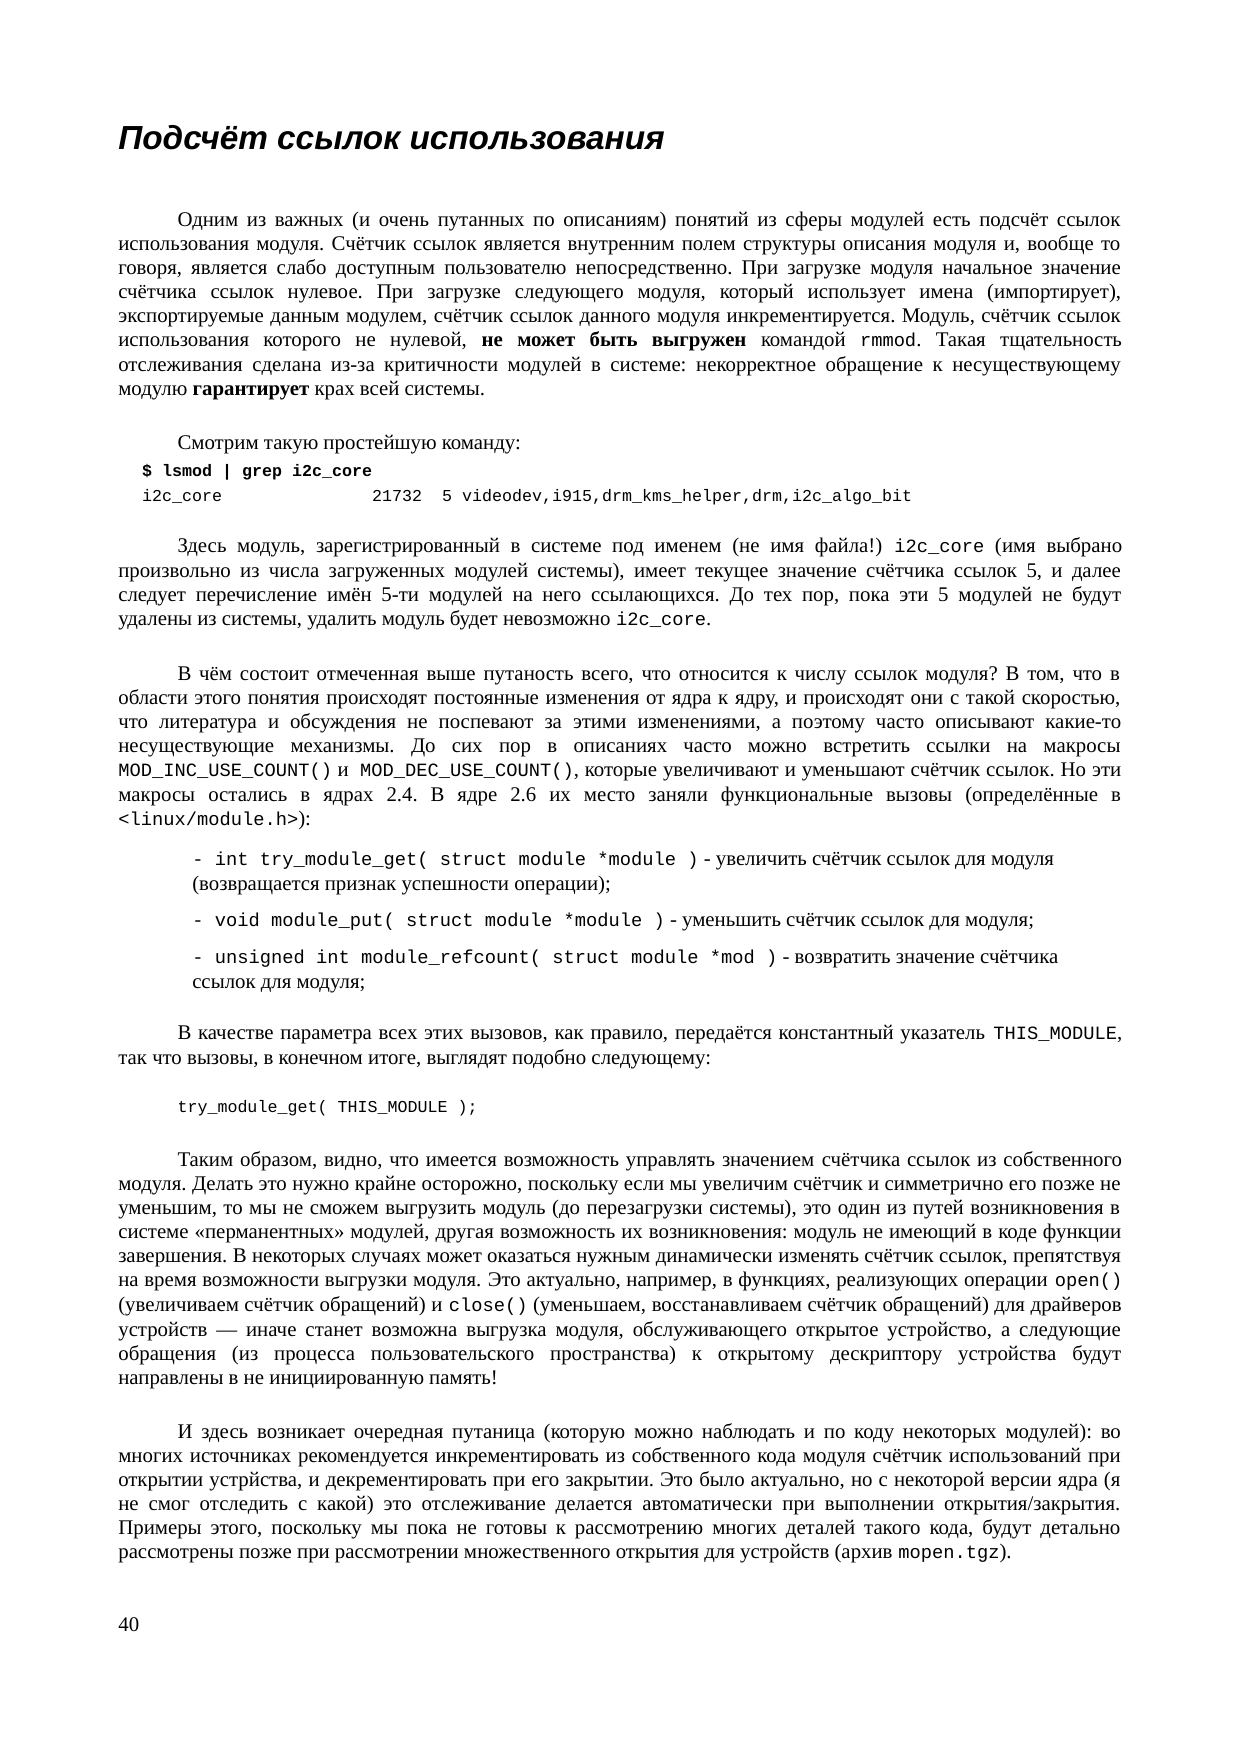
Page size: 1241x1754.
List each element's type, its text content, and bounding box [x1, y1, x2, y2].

text i2c_core 21732 5 videodev,i915,drm_kms_helper,drm,i2c_algo_bit [142, 487, 1122, 506]
text Таким образом, видно, что имеется возможность управлять значением счётчика ссылок из собственного модуля. Делать это нужно крайне осторожно, поскольку если мы увеличим счётчик и симметрично его позже не уменьшим, то мы не сможем выгрузить модуль (до перезагрузки системы), это один из путей возникновения в системе «перманентных» модулей, другая возможность их возникновения: модуль не имеющий в коде функции завершения. В некоторых случаях может оказаться нужным динамически изменять счётчик ссылок, препятствуя на время возможности выгрузки модуля. Это актуально, например, в функциях, реализующих операции open() (увеличиваем счётчик обращений) и close() (уменьшаем, восстанавливаем счётчик обращений) для драйверов устройств — иначе станет возможна выгрузка модуля, обслуживающего открытое устройство, а следующие обращения (из процесса пользовательского пространства) к открытому дескриптору устройства будут направлены в не инициированную память! [118, 1147, 1122, 1389]
text try_module_get( THIS_MODULE ); [118, 1098, 1122, 1117]
text В качестве параметра всех этих вызовов, как правило, передаётся константный указатель THIS_MODULE, так что вызовы, в конечном итоге, выглядят подобно следующему: [118, 1020, 1122, 1069]
text Одним из важных (и очень путанных по описаниям) понятий из сферы модулей есть подсчёт ссылок использования модуля. Счётчик ссылок является внутренним полем структуры описания модуля и, вообще то говоря, является слабо доступным пользователю непосредственно. При загрузке модуля начальное значение счётчика ссылок нулевое. При загрузке следующего модуля, который использует имена (импортирует), экспортируемые данным модулем, счётчик ссылок данного модуля инкрементируется. Модуль, счётчик ссылок использования которого не нулевой, не может быть выгружен командой rmmod. Такая тщательность отслеживания сделана из-за критичности модулей в системе: некорректное обращение к несуществующему модулю гарантирует крах всей системы. [118, 207, 1122, 400]
text В чём состоит отмеченная выше путаность всего, что относится к числу ссылок модуля? В том, что в области этого понятия происходят постоянные изменения от ядра к ядру, и происходят они с такой скоростью, что литература и обсуждения не поспевают за этими изменениями, а поэтому часто описывают какие-то несуществующие механизмы. До сих пор в описаниях часто можно встретить ссылки на макросы MOD_INC_USE_COUNT() и MOD_DEC_USE_COUNT(), которые увеличивают и уменьшают счётчик ссылок. Но эти макросы остались в ядрах 2.4. В ядре 2.6 их место заняли функциональные вызовы (определённые в <linux/module.h>): [118, 661, 1122, 831]
text И здесь возникает очередная путаница (которую можно наблюдать и по коду некоторых модулей): во многих источниках рекомендуется инкрементировать из собственного кода модуля счётчик использований при открытии устрйства, и декрементировать при его закрытии. Это было актуально, но с некоторой версии ядра (я не смог отследить с какой) это отслеживание делается автоматически при выполнении открытия/закрытия. Примеры этого, поскольку мы пока не готовы к рассмотрению многих деталей такого кода, будут детально рассмотрены позже при рассмотрении множественного открытия для устройств (архив mopen.tgz). [118, 1419, 1122, 1564]
text - int try_module_get( struct module *module ) - увеличить счётчик ссылок для модуля (возвращается признак успешности операции); [192, 846, 1122, 895]
text - void module_put( struct module *module ) - уменьшить счётчик ссылок для модуля; [192, 907, 1122, 932]
text $ lsmod | grep i2c_core [142, 463, 1122, 481]
subtitle Подсчёт ссылок использования [118, 118, 1122, 157]
text Смотрим такую простейшую команду: [118, 430, 1122, 454]
text - unsigned int module_refcount( struct module *mod ) - возвратить значение счётчика ссылок для модуля; [192, 944, 1122, 993]
text Здесь модуль, зарегистрированный в системе под именем (не имя файла!) i2c_core (имя выбрано произвольно из числа загруженных модулей системы), имеет текущее значение счётчика ссылок 5, и далее следует перечисление имён 5-ти модулей на него ссылающихся. До тех пор, пока эти 5 модулей не будут удалены из системы, удалить модуль будет невозможно i2c_core. [118, 533, 1122, 631]
